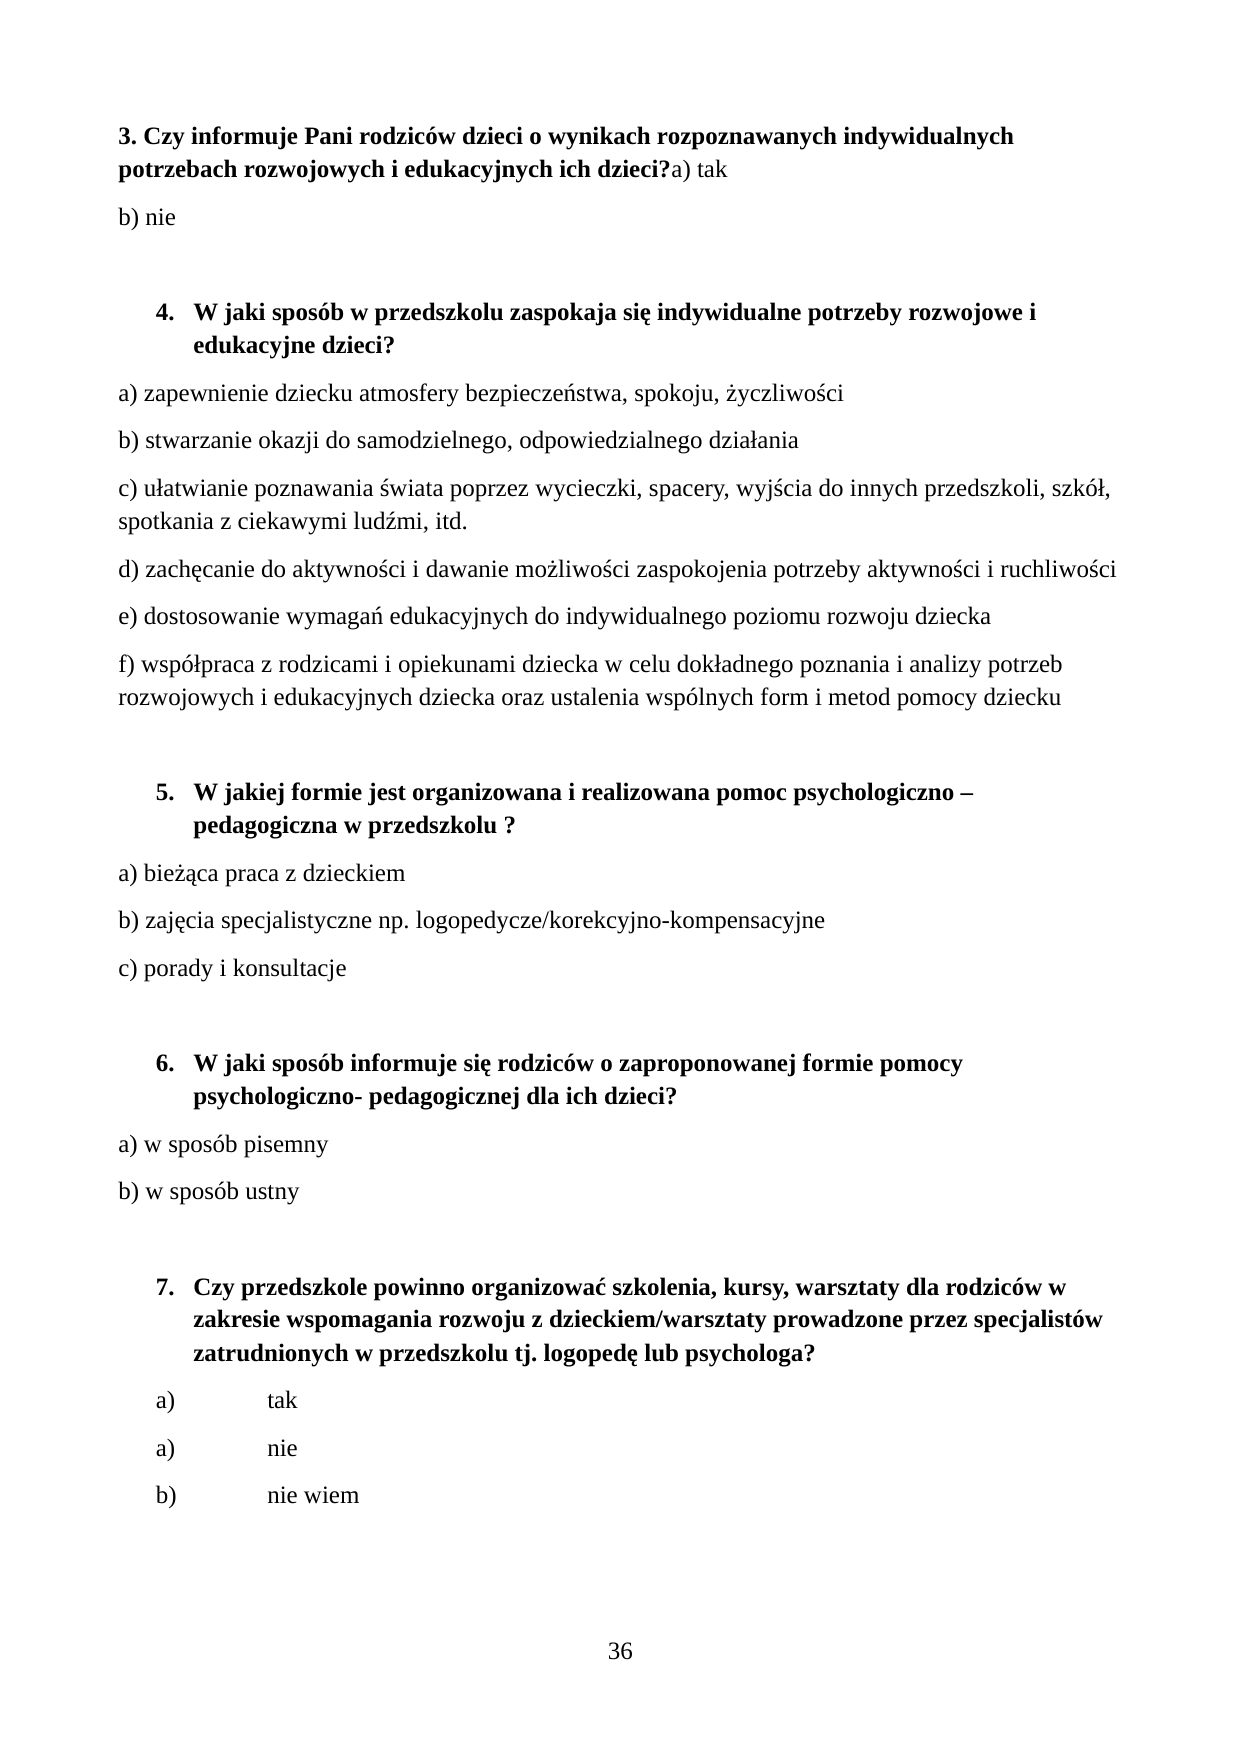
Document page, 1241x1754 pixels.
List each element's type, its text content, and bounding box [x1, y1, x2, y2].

text a) zapewnienie dziecku atmosfery bezpieczeństwa, spokoju, życzliwości [118, 378, 1122, 407]
list nie [156, 1433, 1122, 1462]
text a) w sposób pisemny [118, 1129, 1122, 1157]
text c) ułatwianie poznawania świata poprzez wycieczki, spacery, wyjścia do innych przedszkoli, szkół, spotkania z ciekawymi ludźmi, itd. [118, 473, 1122, 535]
text b) zajęcia specjalistyczne np. logopedycze/korekcyjno-kompensacyjne [118, 905, 1122, 934]
list W jaki sposób informuje się rodziców o zaproponowanej formie pomocy psychologiczno- pedagogicznej dla ich dzieci? [156, 1048, 1122, 1110]
text b) w sposób ustny [118, 1176, 1122, 1205]
text e) dostosowanie wymagań edukacyjnych do indywidualnego poziomu rozwoju dziecka [118, 601, 1122, 630]
list Czy przedszkole powinno organizować szkolenia, kursy, warsztaty dla rodziców w zakresie wspomagania rozwoju z dzieckiem/warsztaty prowadzone przez specjalistów zatrudnionych w przedszkolu tj. logopedę lub psychologa? [156, 1272, 1122, 1366]
list W jakiej formie jest organizowana i realizowana pomoc psychologiczno – pedagogiczna w przedszkolu ? [156, 777, 1122, 839]
text a) bieżąca praca z dzieckiem [118, 858, 1122, 886]
text b) stwarzanie okazji do samodzielnego, odpowiedzialnego działania [118, 425, 1122, 454]
list tak [156, 1385, 1122, 1414]
text f) współpraca z rodzicami i opiekunami dziecka w celu dokładnego poznania i analizy potrzeb rozwojowych i edukacyjnych dziecka oraz ustalenia wspólnych form i metod pomocy dziecku [118, 649, 1122, 711]
text d) zachęcanie do aktywności i dawanie możliwości zaspokojenia potrzeby aktywności i ruchliwości [118, 554, 1122, 582]
list nie wiem [156, 1480, 1122, 1509]
text b) nie [118, 202, 1122, 231]
text 3. Czy informuje Pani rodziców dzieci o wynikach rozpoznawanych indywidualnych potrzebach rozwojowych i edukacyjnych ich dzieci?a) tak [118, 121, 1122, 183]
text c) porady i konsultacje [118, 953, 1122, 982]
list W jaki sposób w przedszkolu zaspokaja się indywidualne potrzeby rozwojowe i edukacyjne dzieci? [156, 297, 1122, 359]
